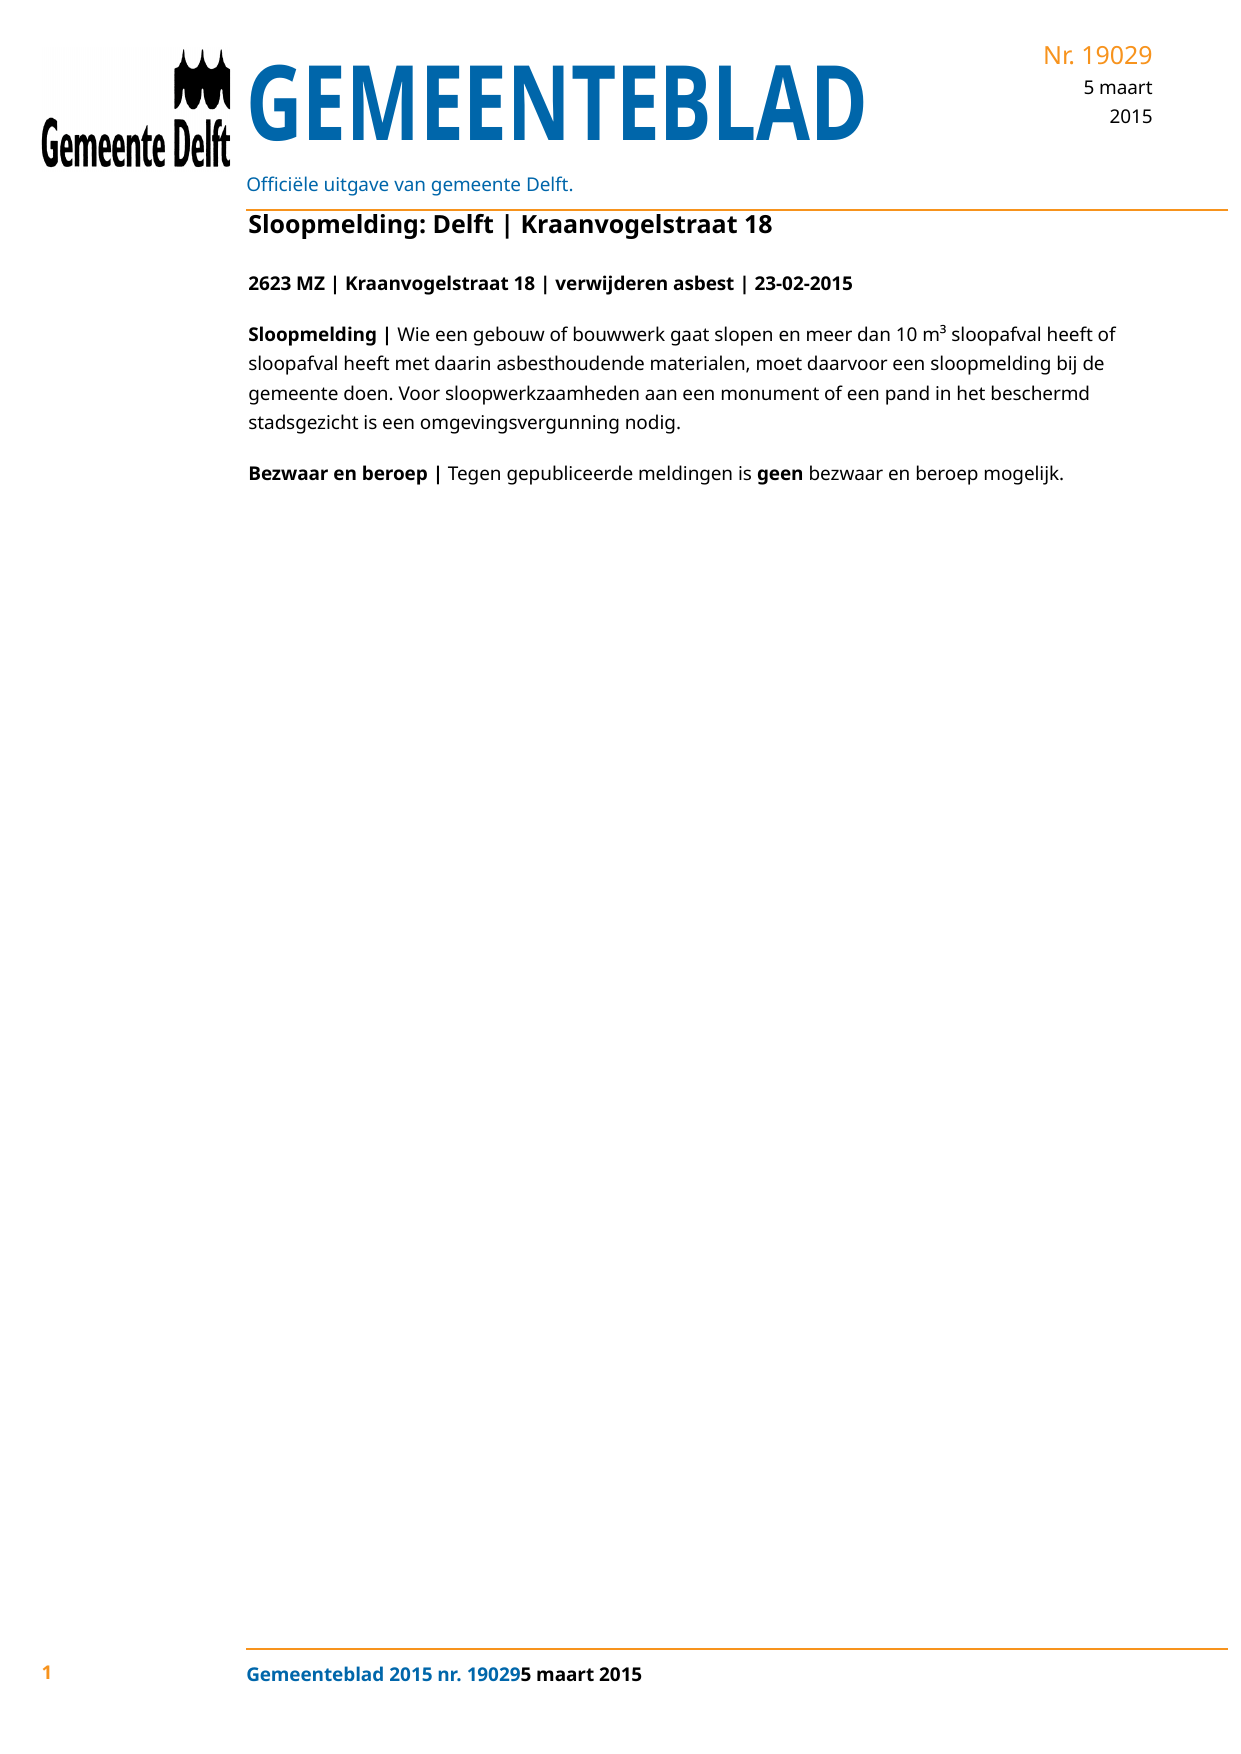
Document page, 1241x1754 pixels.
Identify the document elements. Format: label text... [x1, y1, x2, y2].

text Sloopmelding | Wie een gebouw of bouwwerk gaat slopen en meer dan 10 m³ sloopafval heeft of sloopafval heeft met daarin asbesthoudende materialen, moet daarvoor een sloopmelding bij de gemeente doen. Voor sloopwerkzaamheden aan een monument of een pand in het beschermd stadsgezicht is een omgevingsvergunning nodig. [248, 321, 1152, 435]
text Sloopmelding: Delft | Kraanvogelstraat 18 [248, 211, 1152, 241]
text Bezwaar en beroep | Tegen gepubliceerde meldingen is geen bezwaar en beroep mogelijk. [248, 460, 1152, 486]
text 2623 MZ | Kraanvogelstraat 18 | verwijderen asbest | 23-02-2015 [248, 270, 1152, 296]
picture [41, 47, 231, 172]
